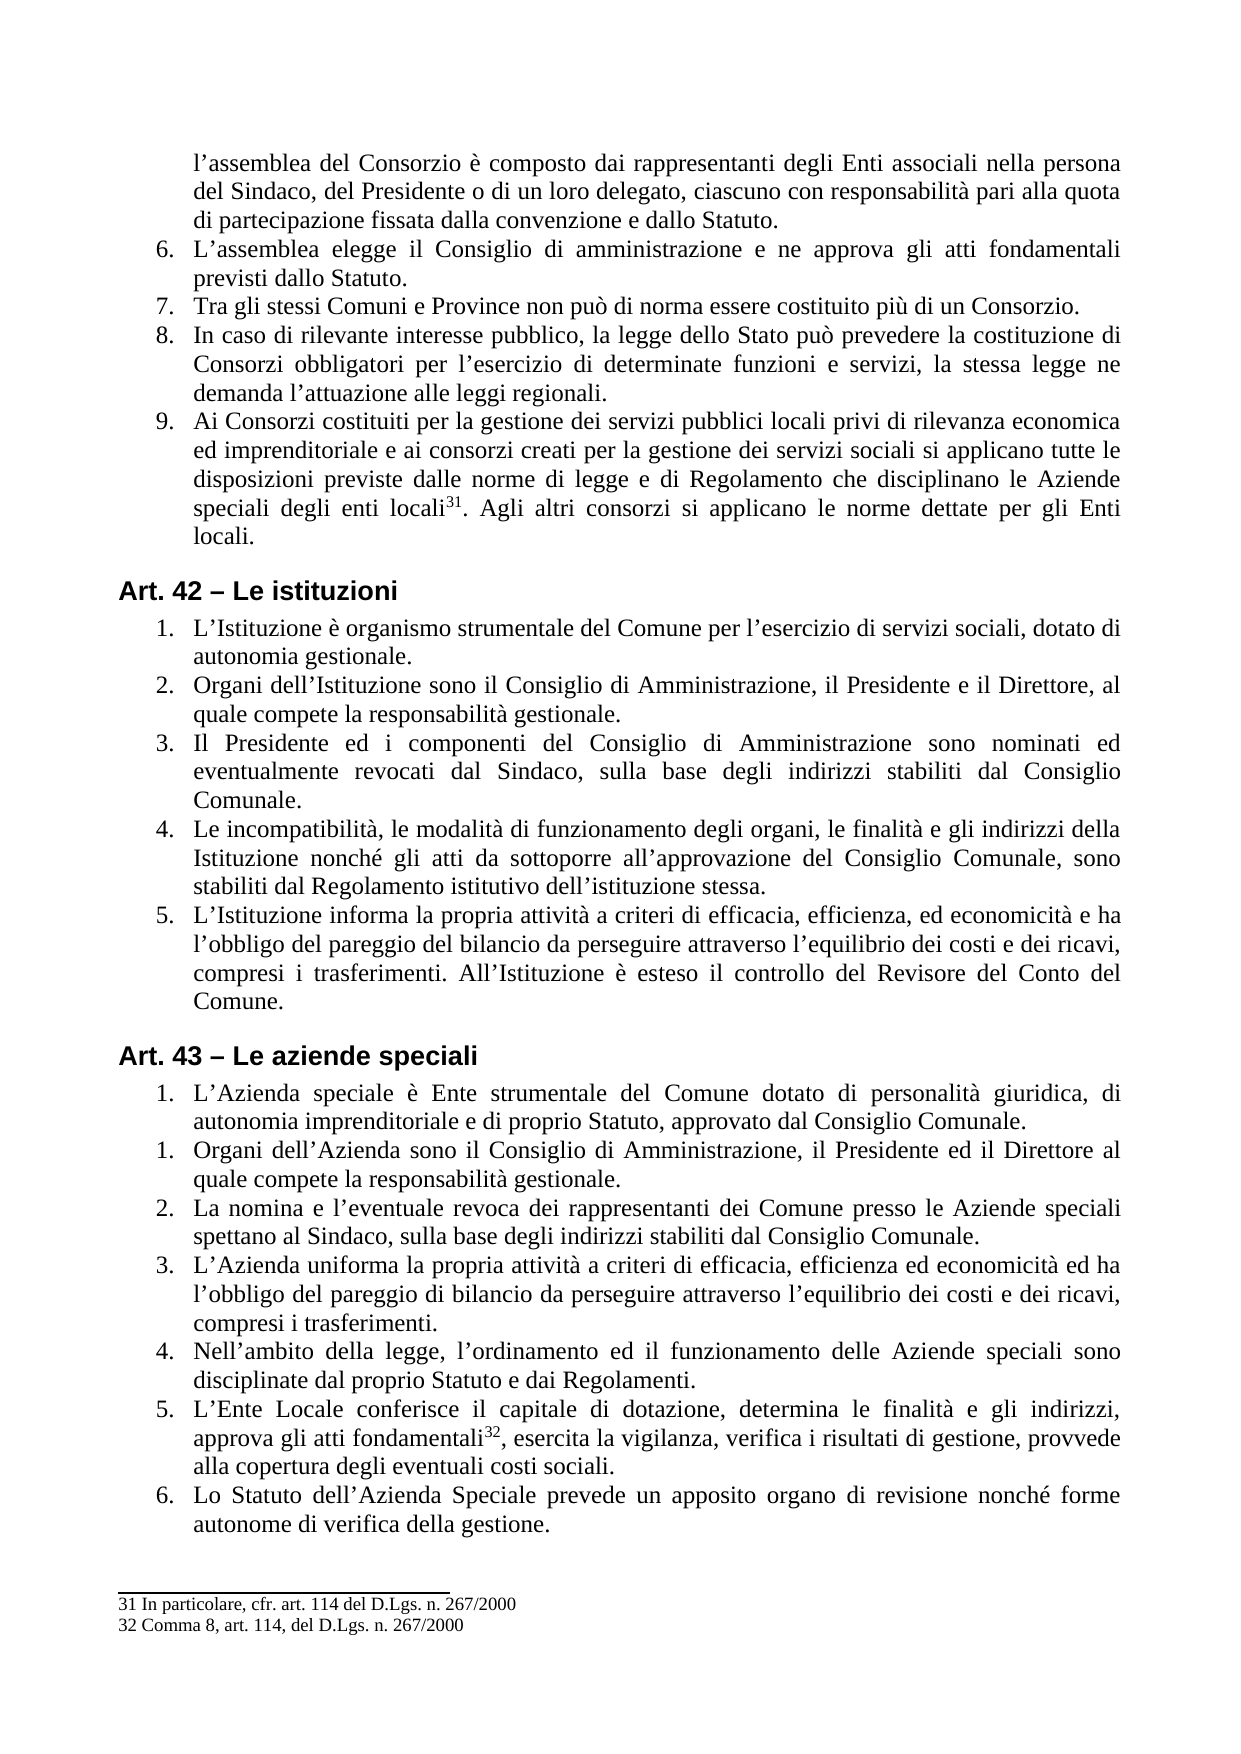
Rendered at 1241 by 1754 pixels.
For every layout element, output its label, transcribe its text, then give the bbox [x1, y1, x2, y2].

list L’Ente Locale conferisce il capitale di dotazione, determina le finalità e gli indirizzi, approva gli atti fondamentali, esercita la vigilanza, verifica i risultati di gestione, provvede alla copertura degli eventuali costi sociali. [156, 1394, 1122, 1480]
subtitle Art. 43 – Le aziende speciali [118, 1040, 1122, 1071]
subtitle Art. 42 – Le istituzioni [118, 575, 1122, 606]
list L’Azienda uniforma la propria attività a criteri di efficacia, efficienza ed economicità ed ha l’obbligo del pareggio di bilancio da perseguire attraverso l’equilibrio dei costi e dei ricavi, compresi i trasferimenti. [156, 1250, 1122, 1336]
list Lo Statuto dell’Azienda Speciale prevede un apposito organo di revisione nonché forme autonome di verifica della gestione. [156, 1480, 1122, 1538]
list Ai Consorzi costituiti per la gestione dei servizi pubblici locali privi di rilevanza economica ed imprenditoriale e ai consorzi creati per la gestione dei servizi sociali si applicano tutte le disposizioni previste dalle norme di legge e di Regolamento che disciplinano le Aziende speciali degli enti locali. Agli altri consorzi si applicano le norme dettate per gli Enti locali. [156, 406, 1122, 550]
list L’assemblea elegge il Consiglio di amministrazione e ne approva gli atti fondamentali previsti dallo Statuto. [156, 234, 1122, 291]
list La nomina e l’eventuale revoca dei rappresentanti dei Comune presso le Aziende speciali spettano al Sindaco, sulla base degli indirizzi stabiliti dal Consiglio Comunale. [156, 1193, 1122, 1250]
list L’Azienda speciale è Ente strumentale del Comune dotato di personalità giuridica, di autonomia imprenditoriale e di proprio Statuto, approvato dal Consiglio Comunale. [156, 1078, 1122, 1135]
list Le incompatibilità, le modalità di funzionamento degli organi, le finalità e gli indirizzi della Istituzione nonché gli atti da sottoporre all’approvazione del Consiglio Comunale, sono stabiliti dal Regolamento istitutivo dell’istituzione stessa. [156, 814, 1122, 900]
list In particolare, cfr. art. 114 del D.Lgs. n. 267/2000 [118, 1593, 1122, 1614]
list Nell’ambito della legge, l’ordinamento ed il funzionamento delle Aziende speciali sono disciplinate dal proprio Statuto e dai Regolamenti. [156, 1336, 1122, 1394]
list In caso di rilevante interesse pubblico, la legge dello Stato può prevedere la costituzione di Consorzi obbligatori per l’esercizio di determinate funzioni e servizi, la stessa legge ne demanda l’attuazione alle leggi regionali. [156, 320, 1122, 406]
list Il Presidente ed i componenti del Consiglio di Amministrazione sono nominati ed eventualmente revocati dal Sindaco, sulla base degli indirizzi stabiliti dal Consiglio Comunale. [156, 728, 1122, 814]
list L’Istituzione informa la propria attività a criteri di efficacia, efficienza, ed economicità e ha l’obbligo del pareggio del bilancio da perseguire attraverso l’equilibrio dei costi e dei ricavi, compresi i trasferimenti. All’Istituzione è esteso il controllo del Revisore del Conto del Comune. [156, 900, 1122, 1015]
list Tra gli stessi Comuni e Province non può di norma essere costituito più di un Consorzio. [156, 291, 1122, 320]
list Organi dell’Istituzione sono il Consiglio di Amministrazione, il Presidente e il Direttore, al quale compete la responsabilità gestionale. [156, 670, 1122, 728]
list l’assemblea del Consorzio è composto dai rappresentanti degli Enti associali nella persona del Sindaco, del Presidente o di un loro delegato, ciascuno con responsabilità pari alla quota di partecipazione fissata dalla convenzione e dallo Statuto. [156, 148, 1122, 234]
list Comma 8, art. 114, del D.Lgs. n. 267/2000 [118, 1614, 1122, 1636]
list L’Istituzione è organismo strumentale del Comune per l’esercizio di servizi sociali, dotato di autonomia gestionale. [156, 613, 1122, 670]
list Organi dell’Azienda sono il Consiglio di Amministrazione, il Presidente ed il Direttore al quale compete la responsabilità gestionale. [156, 1135, 1122, 1193]
